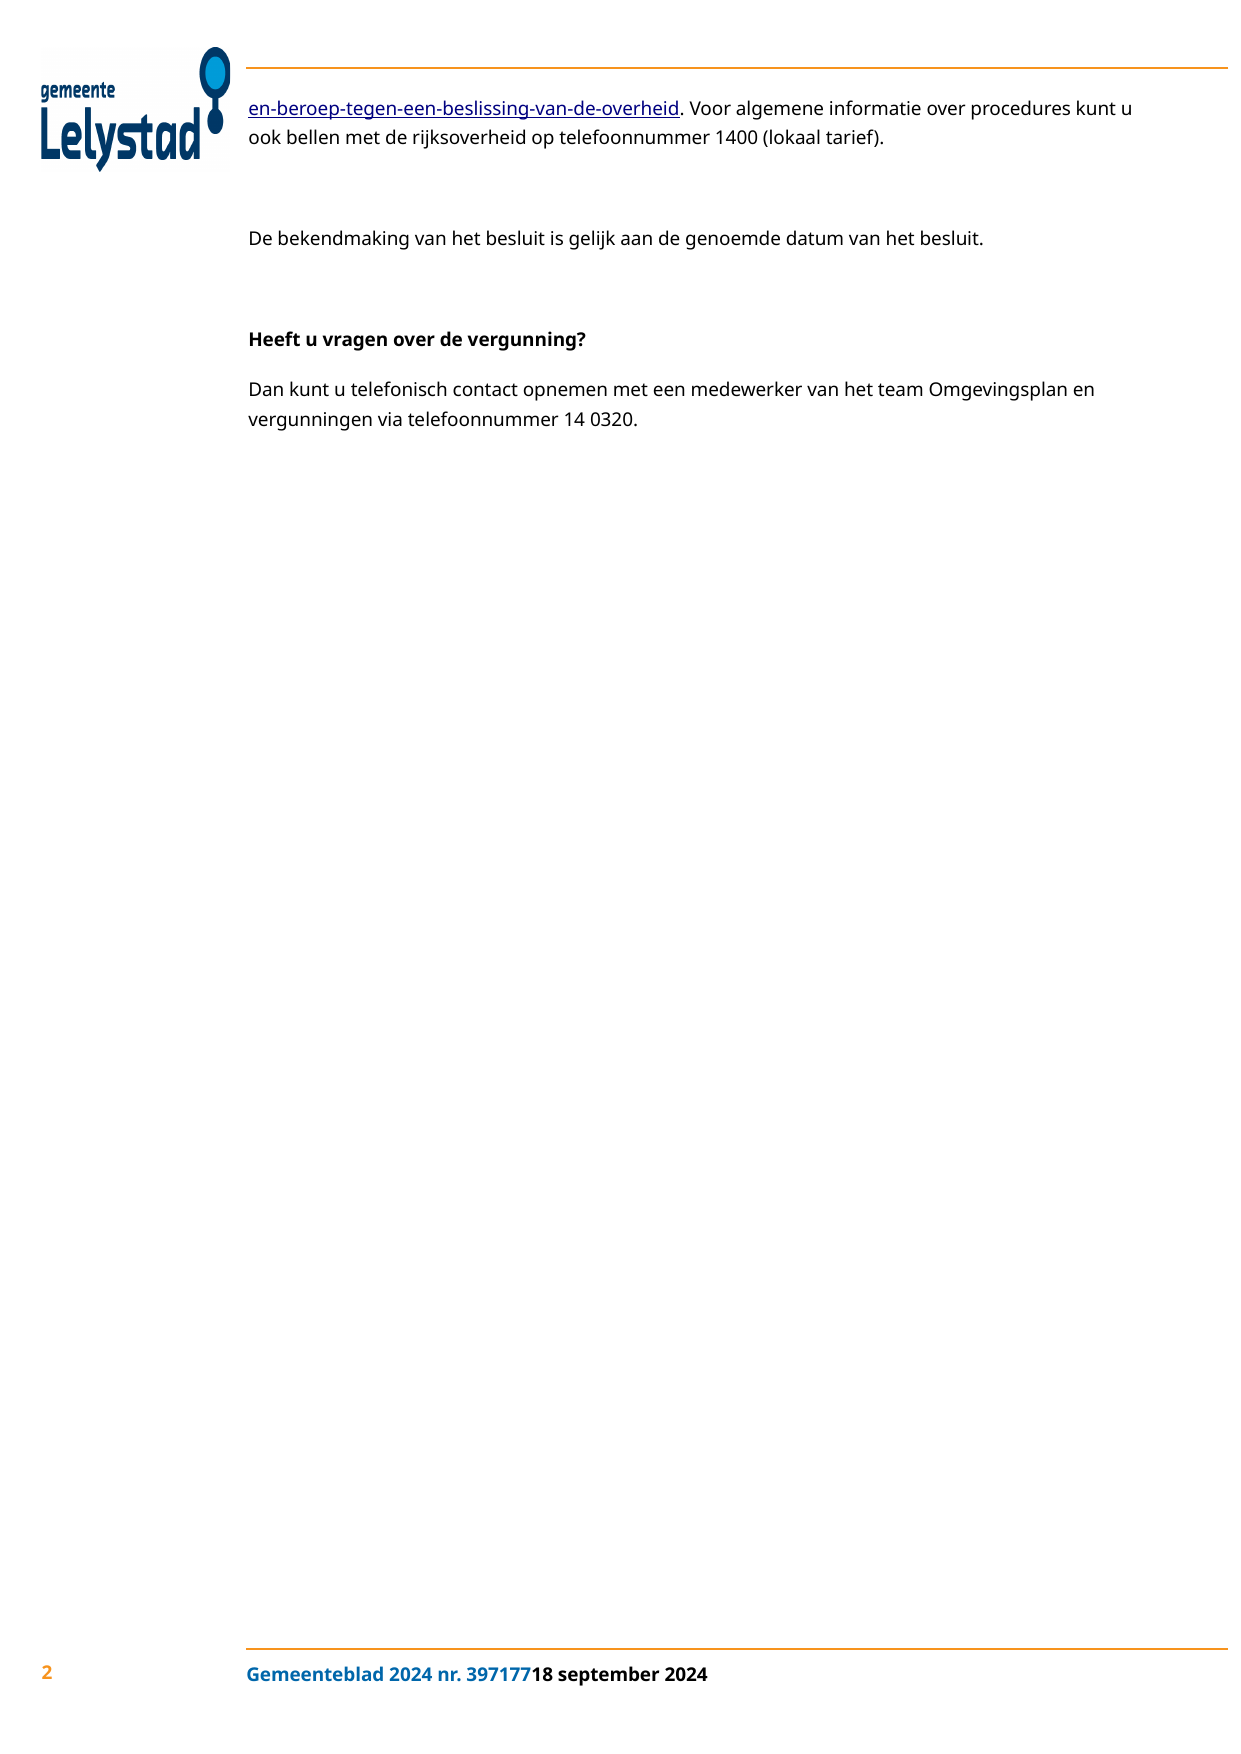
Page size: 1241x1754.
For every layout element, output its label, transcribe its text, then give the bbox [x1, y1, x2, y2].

text Heeft u vragen over de vergunning? [248, 326, 1152, 352]
text De bekendmaking van het besluit is gelijk aan de genoemde datum van het besluit. [248, 225, 1152, 251]
text Dan kunt u telefonisch contact opnemen met een medewerker van het team Omgevingsplan en vergunningen via telefoonnummer 14 0320. [248, 376, 1152, 432]
picture [41, 47, 231, 172]
text en-beroep-tegen-een-beslissing-van-de-overheid. Voor algemene informatie over procedures kunt u ook bellen met de rijksoverheid op telefoonnummer 1400 (lokaal tarief). [248, 95, 1152, 150]
